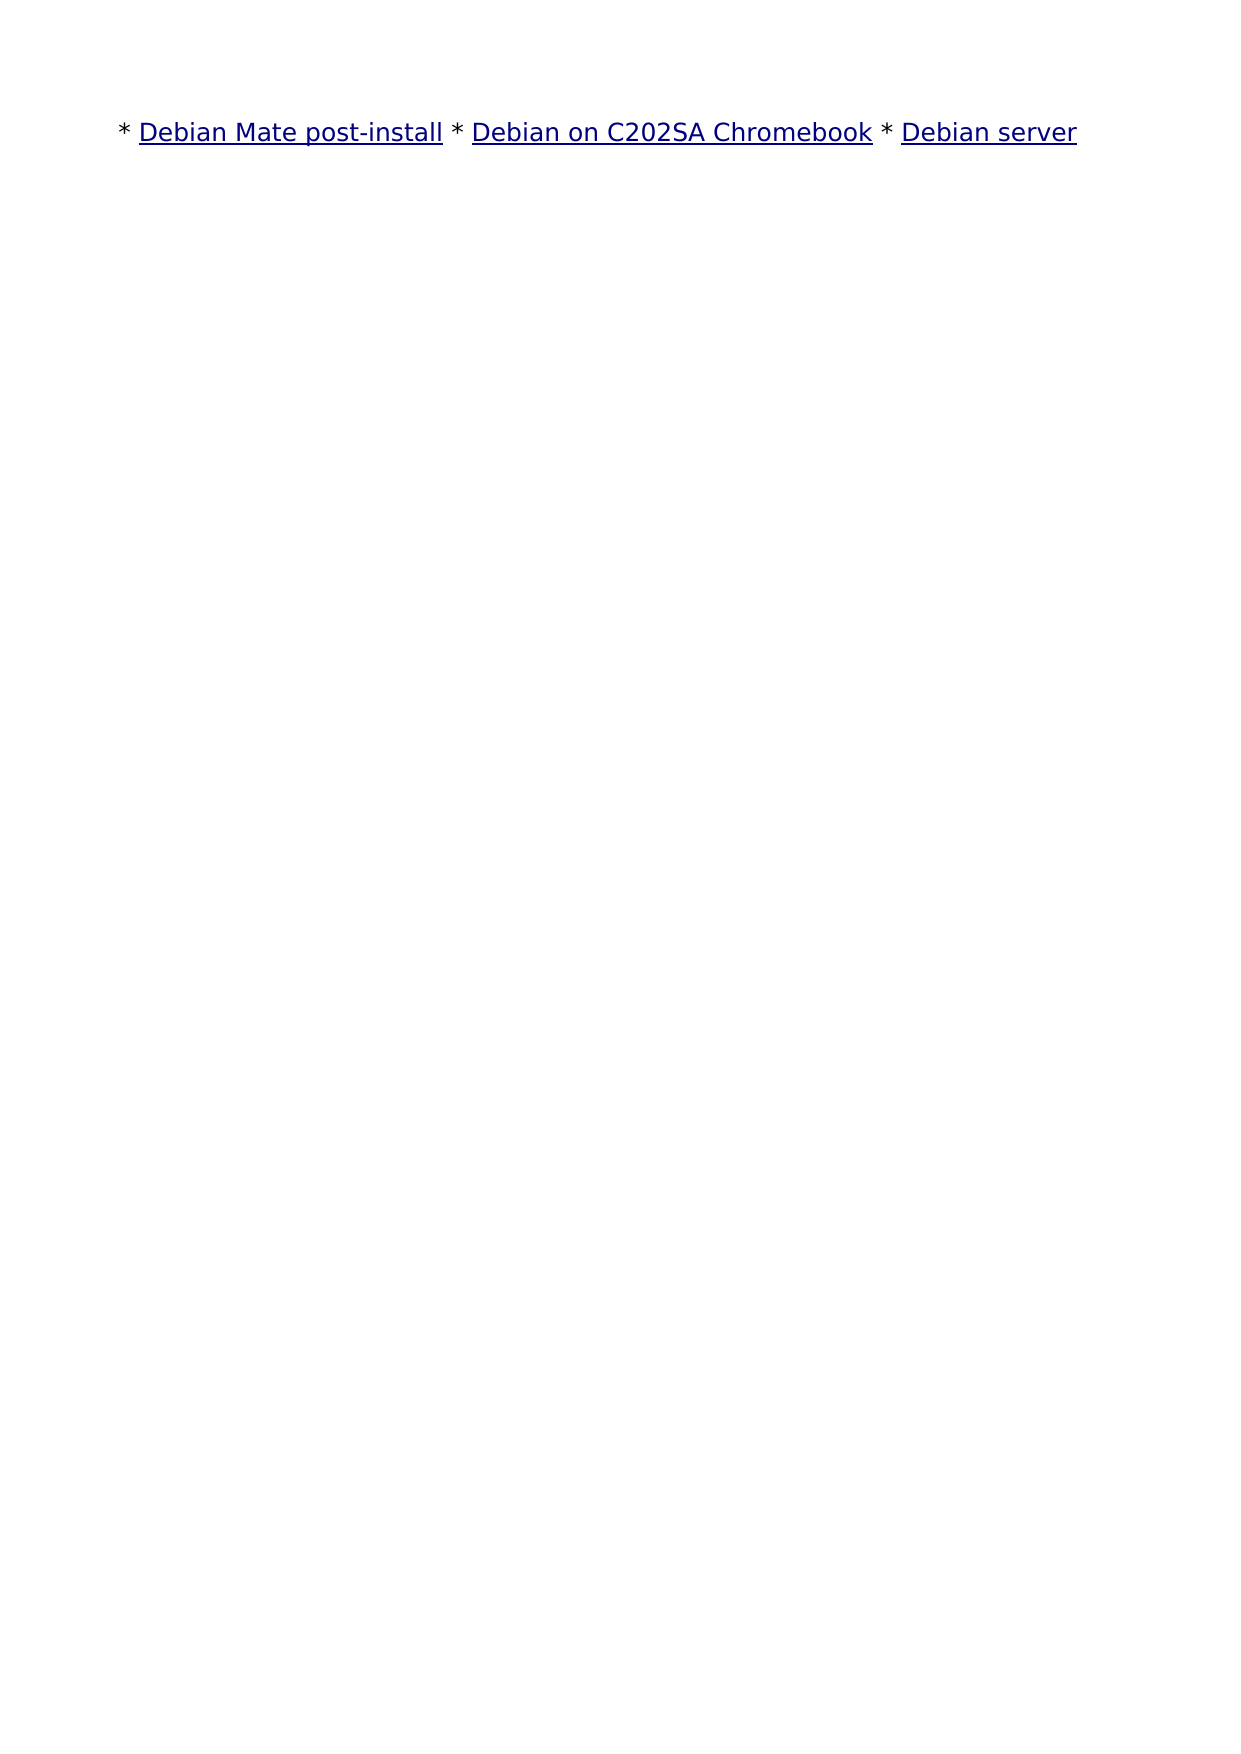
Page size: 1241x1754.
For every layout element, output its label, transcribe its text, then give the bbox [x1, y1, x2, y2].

text * Debian Mate post-install * Debian on C202SA Chromebook * Debian server [118, 118, 1122, 147]
